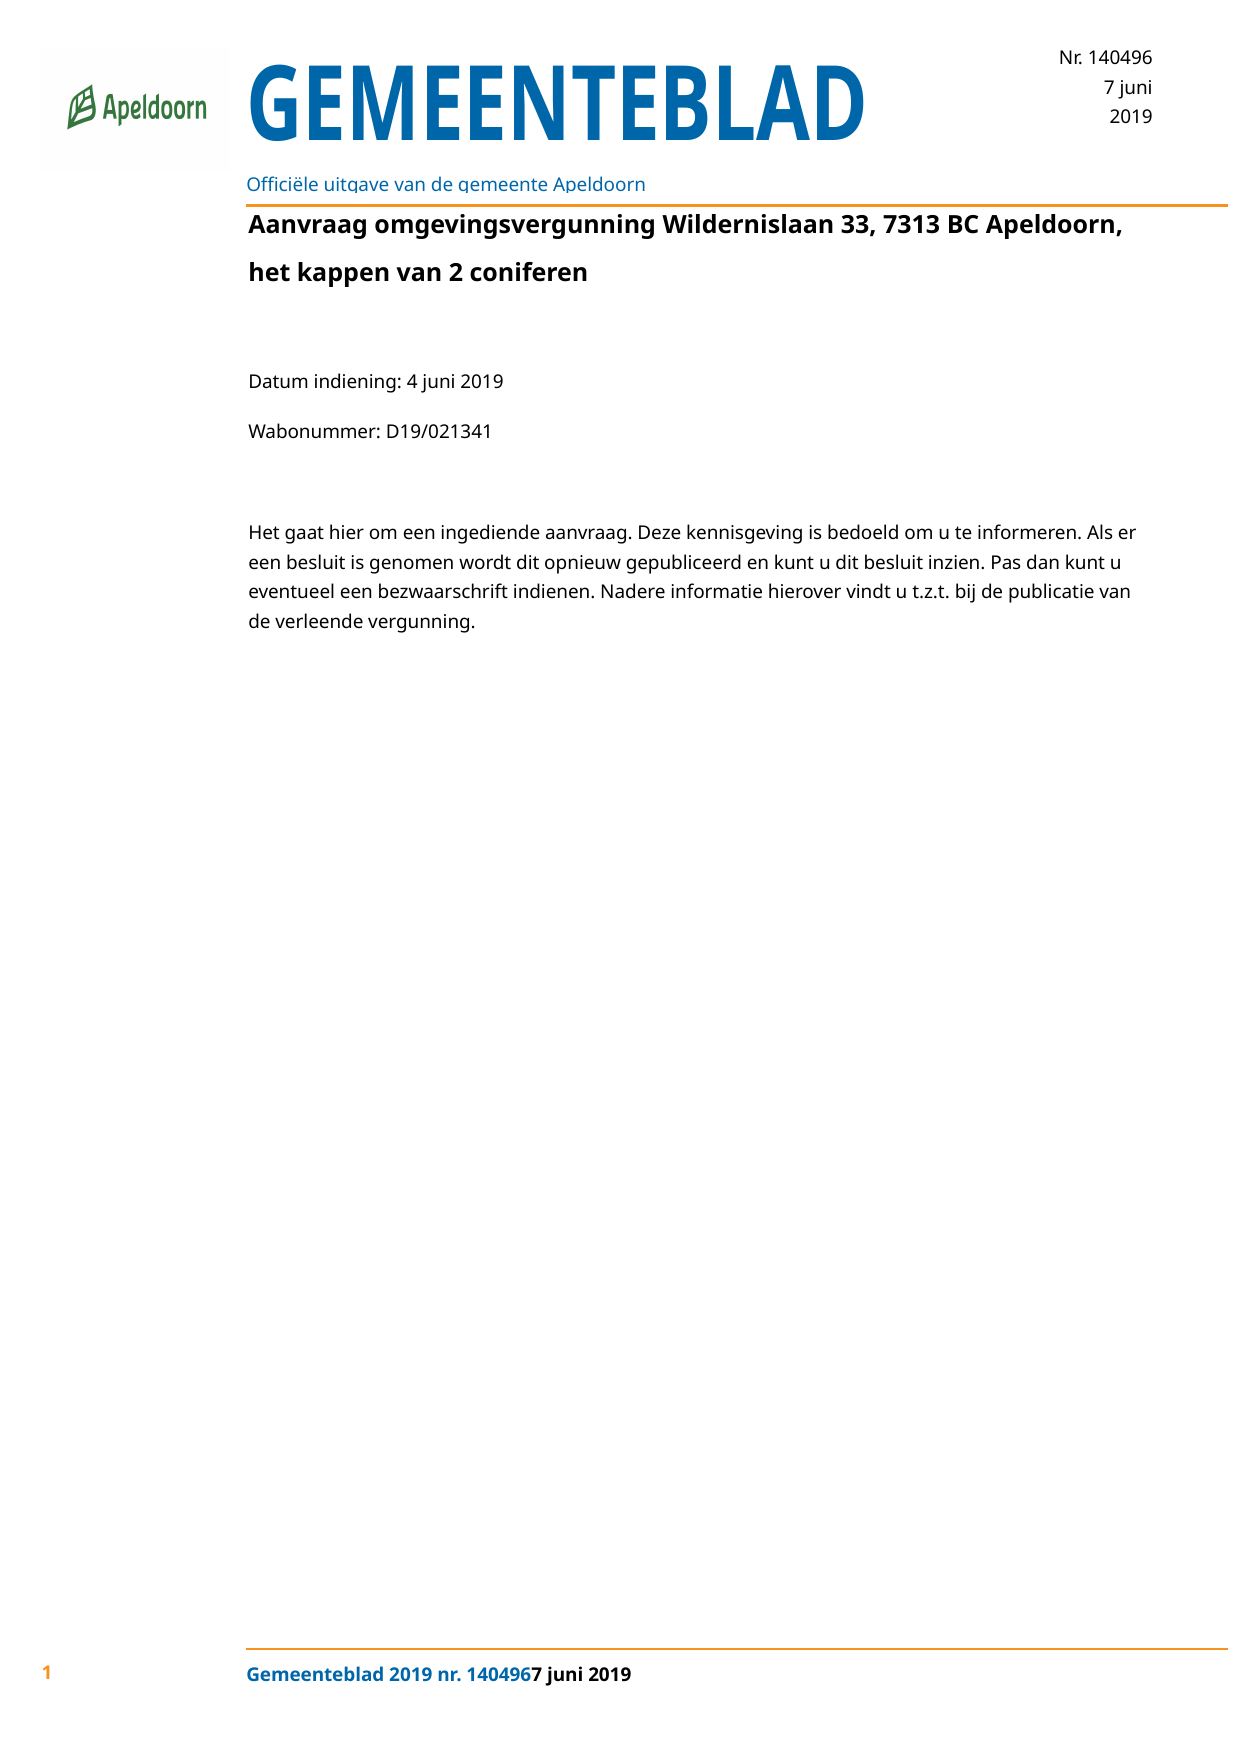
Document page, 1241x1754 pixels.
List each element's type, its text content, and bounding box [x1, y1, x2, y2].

text Aanvraag omgevingsvergunning Wildernislaan 33, 7313 BC Apeldoorn, het kappen van 2 coniferen [248, 207, 1152, 288]
picture [41, 47, 231, 172]
text Wabonummer: D19/021341 [248, 419, 1152, 444]
text Het gaat hier om een ingediende aanvraag. Deze kennisgeving is bedoeld om u te informeren. Als er een besluit is genomen wordt dit opnieuw gepubliceerd en kunt u dit besluit inzien. Pas dan kunt u eventueel een bezwaarschrift indienen. Nadere informatie hierover vindt u t.z.t. bij de publicatie van de verleende vergunning. [248, 519, 1152, 634]
text Datum indiening: 4 juni 2019 [248, 368, 1152, 394]
